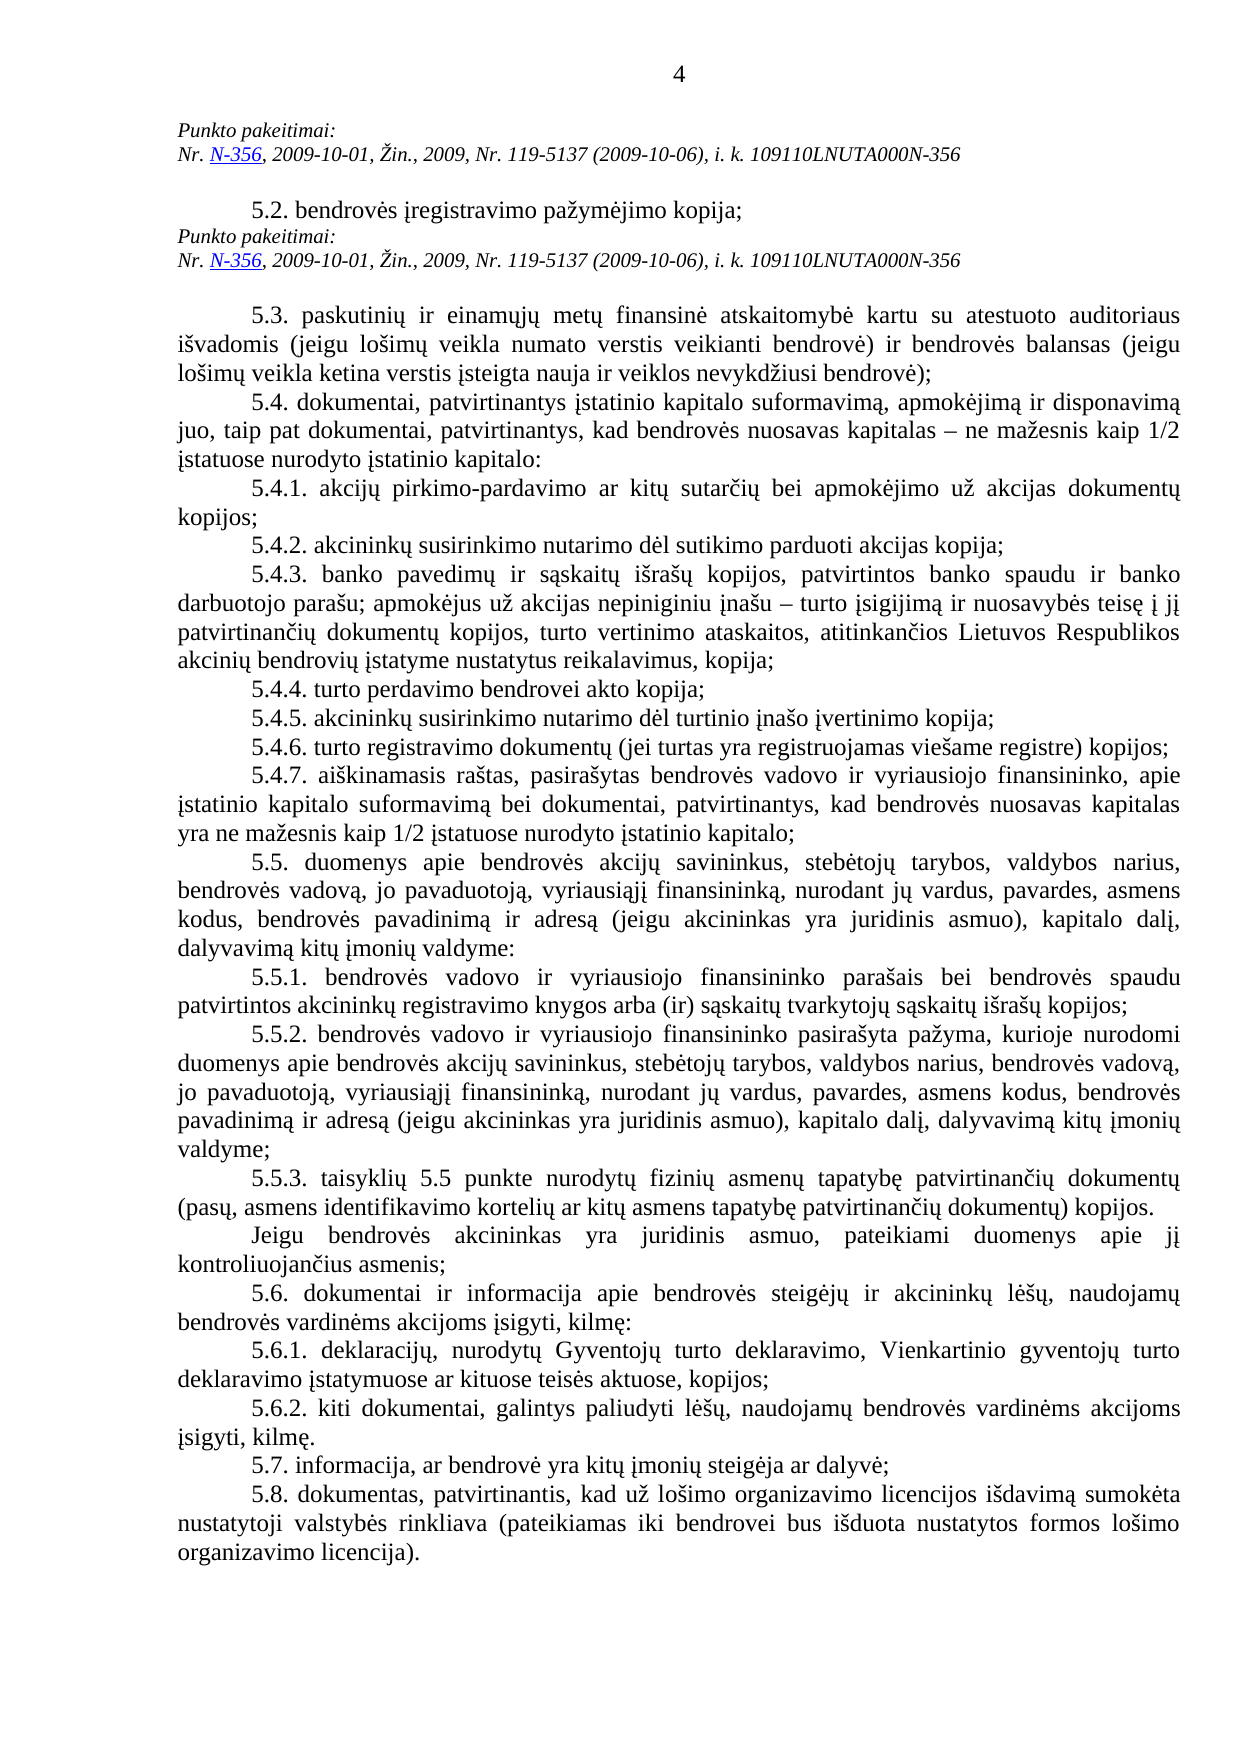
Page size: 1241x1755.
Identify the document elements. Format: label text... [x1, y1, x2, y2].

text 5.4. dokumentai, patvirtinantys įstatinio kapitalo suformavimą, apmokėjimą ir disponavimą juo, taip pat dokumentai, patvirtinantys, kad bendrovės nuosavas kapitalas – ne mažesnis kaip 1/2 įstatuose nurodyto įstatinio kapitalo: [177, 387, 1181, 473]
text 5.2. bendrovės įregistravimo pažymėjimo kopija; [177, 195, 1181, 224]
text Punkto pakeitimai: [177, 118, 1181, 142]
text 5.7. informacija, ar bendrovė yra kitų įmonių steigėja ar dalyvė; [177, 1451, 1181, 1479]
text Nr. N-356, 2009-10-01, Žin., 2009, Nr. 119-5137 (2009-10-06), i. k. 109110LNUTA000N-356 [177, 142, 1181, 166]
text 5.4.6. turto registravimo dokumentų (jei turtas yra registruojamas viešame registre) kopijos; [177, 732, 1181, 761]
text 5.5. duomenys apie bendrovės akcijų savininkus, stebėtojų tarybos, valdybos narius, bendrovės vadovą, jo pavaduotoją, vyriausiąjį finansininką, nurodant jų vardus, pavardes, asmens kodus, bendrovės pavadinimą ir adresą (jeigu akcininkas yra juridinis asmuo), kapitalo dalį, dalyvavimą kitų įmonių valdyme: [177, 847, 1181, 962]
text 5.4.4. turto perdavimo bendrovei akto kopija; [177, 674, 1181, 703]
text 5.4.5. akcininkų susirinkimo nutarimo dėl turtinio įnašo įvertinimo kopija; [177, 703, 1181, 732]
text Jeigu bendrovės akcininkas yra juridinis asmuo, pateikiami duomenys apie jį kontroliuojančius asmenis; [177, 1221, 1181, 1278]
text 5.3. paskutinių ir einamųjų metų finansinė atskaitomybė kartu su atestuoto auditoriaus išvadomis (jeigu lošimų veikla numato verstis veikianti bendrovė) ir bendrovės balansas (jeigu lošimų veikla ketina verstis įsteigta nauja ir veiklos nevykdžiusi bendrovė); [177, 301, 1181, 387]
text 5.5.3. taisyklių 5.5 punkte nurodytų fizinių asmenų tapatybę patvirtinančių dokumentų (pasų, asmens identifikavimo kortelių ar kitų asmens tapatybę patvirtinančių dokumentų) kopijos. [177, 1163, 1181, 1221]
text 5.5.1. bendrovės vadovo ir vyriausiojo finansininko parašais bei bendrovės spaudu patvirtintos akcininkų registravimo knygos arba (ir) sąskaitų tvarkytojų sąskaitų išrašų kopijos; [177, 962, 1181, 1019]
text 5.8. dokumentas, patvirtinantis, kad už lošimo organizavimo licencijos išdavimą sumokėta nustatytoji valstybės rinkliava (pateikiamas iki bendrovei bus išduota nustatytos formos lošimo organizavimo licencija). [177, 1479, 1181, 1566]
text 5.5.2. bendrovės vadovo ir vyriausiojo finansininko pasirašyta pažyma, kurioje nurodomi duomenys apie bendrovės akcijų savininkus, stebėtojų tarybos, valdybos narius, bendrovės vadovą, jo pavaduotoją, vyriausiąjį finansininką, nurodant jų vardus, pavardes, asmens kodus, bendrovės pavadinimą ir adresą (jeigu akcininkas yra juridinis asmuo), kapitalo dalį, dalyvavimą kitų įmonių valdyme; [177, 1019, 1181, 1163]
text 5.4.3. banko pavedimų ir sąskaitų išrašų kopijos, patvirtintos banko spaudu ir banko darbuotojo parašu; apmokėjus už akcijas nepiniginiu įnašu – turto įsigijimą ir nuosavybės teisę į jį patvirtinančių dokumentų kopijos, turto vertinimo ataskaitos, atitinkančios Lietuvos Respublikos akcinių bendrovių įstatyme nustatytus reikalavimus, kopija; [177, 559, 1181, 674]
text 5.6. dokumentai ir informacija apie bendrovės steigėjų ir akcininkų lėšų, naudojamų bendrovės vardinėms akcijoms įsigyti, kilmę: [177, 1278, 1181, 1336]
text 5.4.7. aiškinamasis raštas, pasirašytas bendrovės vadovo ir vyriausiojo finansininko, apie įstatinio kapitalo suformavimą bei dokumentai, patvirtinantys, kad bendrovės nuosavas kapitalas yra ne mažesnis kaip 1/2 įstatuose nurodyto įstatinio kapitalo; [177, 761, 1181, 847]
text 5.4.2. akcininkų susirinkimo nutarimo dėl sutikimo parduoti akcijas kopija; [177, 531, 1181, 559]
text 5.6.1. deklaracijų, nurodytų Gyventojų turto deklaravimo, Vienkartinio gyventojų turto deklaravimo įstatymuose ar kituose teisės aktuose, kopijos; [177, 1336, 1181, 1393]
text 5.6.2. kiti dokumentai, galintys paliudyti lėšų, naudojamų bendrovės vardinėms akcijoms įsigyti, kilmę. [177, 1393, 1181, 1451]
text Punkto pakeitimai: [177, 224, 1181, 248]
text Nr. N-356, 2009-10-01, Žin., 2009, Nr. 119-5137 (2009-10-06), i. k. 109110LNUTA000N-356 [177, 248, 1181, 272]
text 5.4.1. akcijų pirkimo-pardavimo ar kitų sutarčių bei apmokėjimo už akcijas dokumentų kopijos; [177, 473, 1181, 531]
